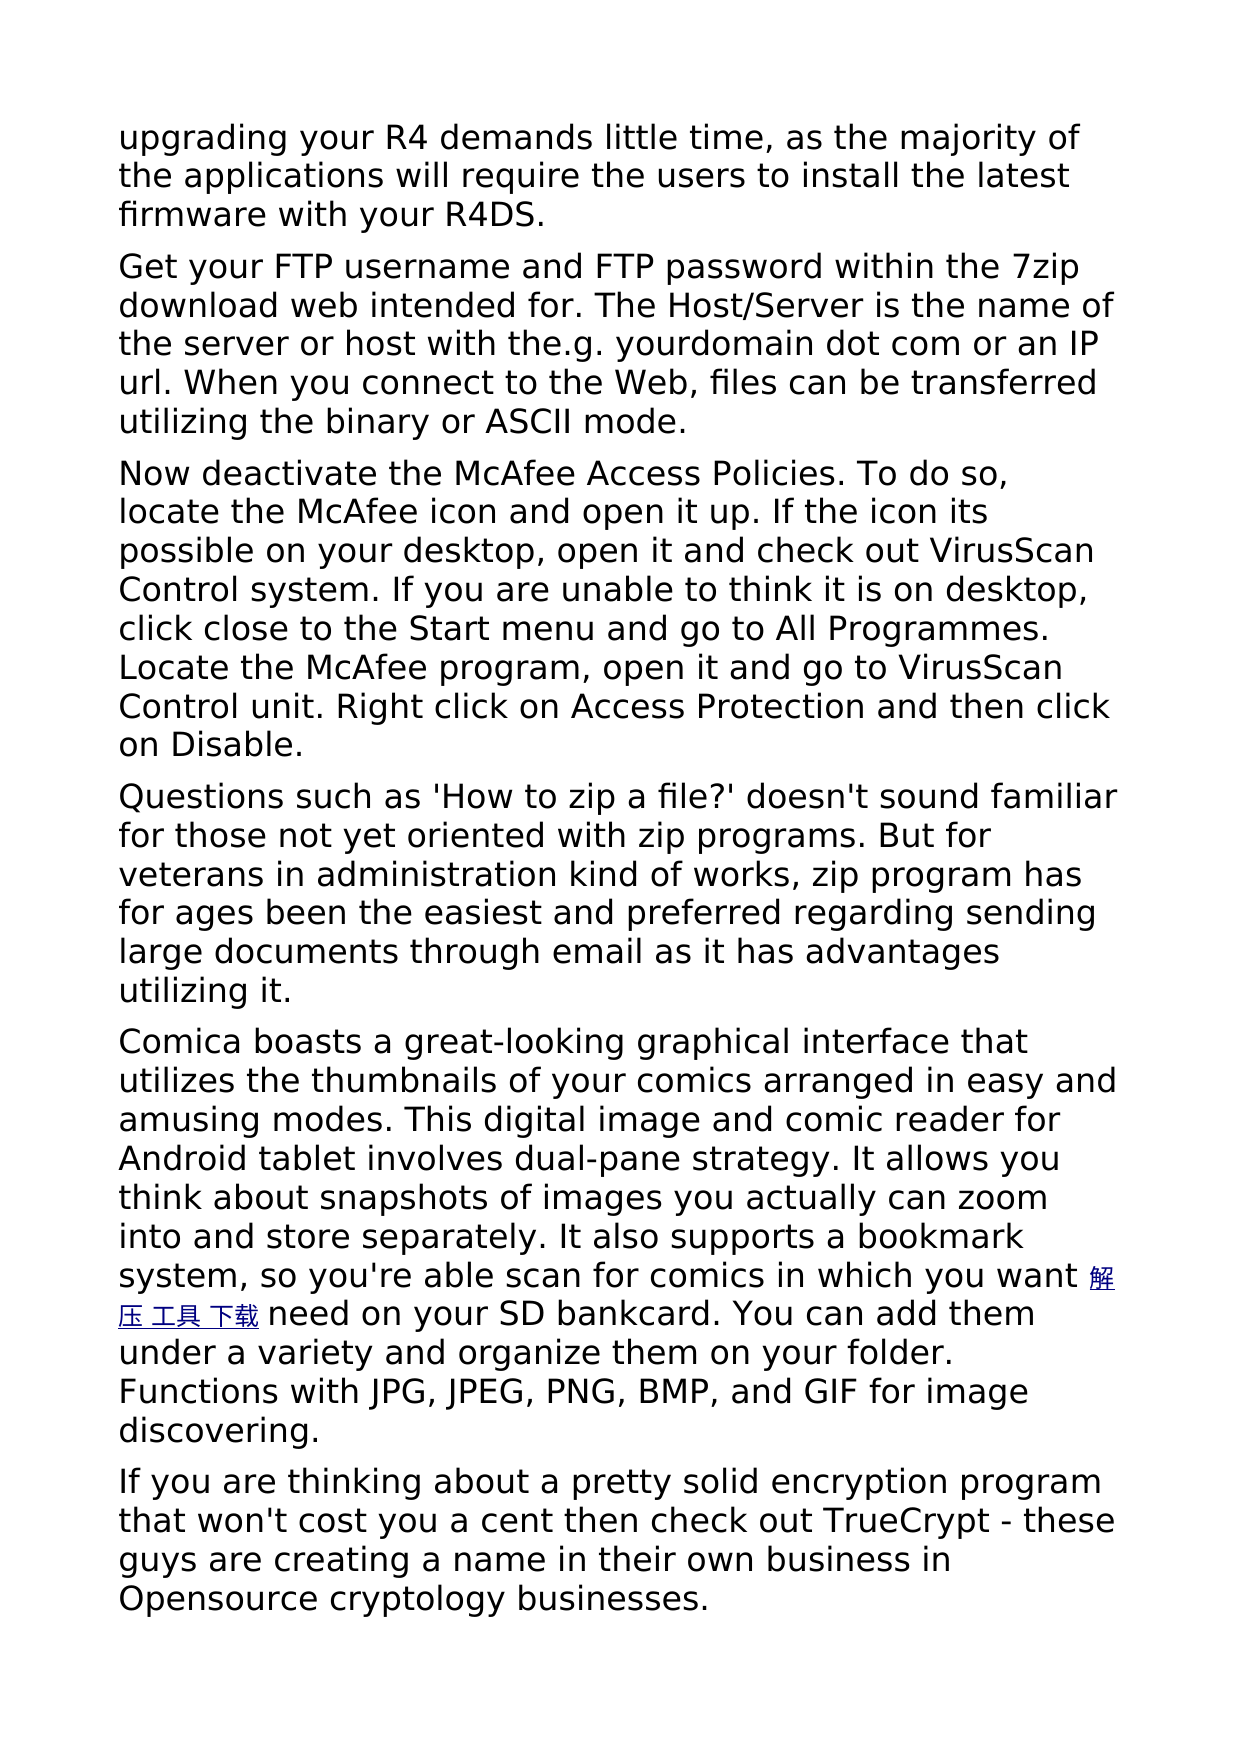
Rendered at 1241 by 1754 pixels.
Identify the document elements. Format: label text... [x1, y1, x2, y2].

text Questions such as 'How to zip a file?' doesn't sound familiar for those not yet oriented with zip programs. But for veterans in administration kind of works, zip program has for ages been the easiest and preferred regarding sending large documents through email as it has advantages utilizing it. [118, 777, 1122, 1010]
text Now deactivate the McAfee Access Policies. To do so, locate the McAfee icon and open it up. If the icon its possible on your desktop, open it and check out VirusScan Control system. If you are unable to think it is on desktop, click close to the Start menu and go to All Programmes. Locate the McAfee program, open it and go to VirusScan Control unit. Right click on Access Protection and then click on Disable. [118, 454, 1122, 765]
text If you are thinking about a pretty solid encryption program that won't cost you a cent then check out TrueCrypt - these guys are creating a name in their own business in Opensource cryptology businesses. [118, 1463, 1122, 1618]
text Get your FTP username and FTP password within the 7zip download web intended for. The Host/Server is the name of the server or host with the.g. yourdomain dot com or an IP url. When you connect to the Web, files can be transferred utilizing the binary or ASCII mode. [118, 247, 1122, 441]
text upgrading your R4 demands little time, as the majority of the applications will require the users to install the latest firmware with your R4DS. [118, 118, 1122, 235]
text Comica boasts a great-looking graphical interface that utilizes the thumbnails of your comics arranged in easy and amusing modes. This digital image and comic reader for Android tablet involves dual-pane strategy. It allows you think about snapshots of images you actually can zoom into and store separately. It also supports a bookmark system, so you're able scan for comics in which you want 解压 工具 下载 need on your SD bankcard. You can add them under a variety and organize them on your folder. Functions with JPG, JPEG, PNG, BMP, and GIF for image discovering. [118, 1023, 1122, 1450]
